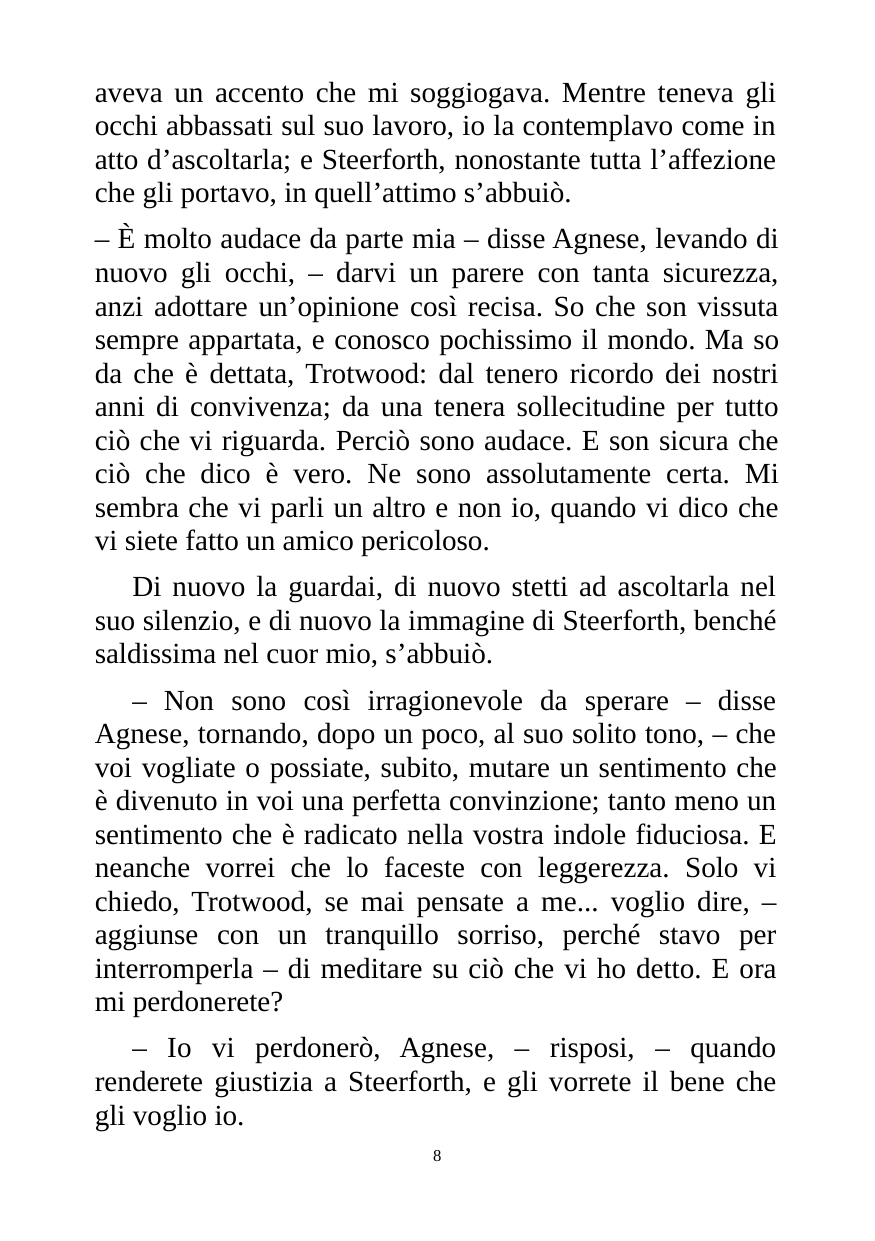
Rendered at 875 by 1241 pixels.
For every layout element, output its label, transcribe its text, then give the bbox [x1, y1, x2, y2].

text Di nuovo la guardai, di nuovo stetti ad ascoltarla nel suo silenzio, e di nuovo la immagine di Steerforth, benché saldissima nel cuor mio, s’abbuiò. [94, 569, 777, 670]
text – Io vi perdonerò, Agnese, – risposi, – quando renderete giustizia a Steerforth, e gli vorrete il bene che gli voglio io. [94, 1031, 777, 1131]
text aveva un accento che mi soggiogava. Mentre teneva gli occhi abbassati sul suo lavoro, io la contemplavo come in atto d’ascoltarla; e Steerforth, nonostante tutta l’affezione che gli portavo, in quell’attimo s’abbuiò. [94, 75, 777, 209]
text – Non sono così irragionevole da sperare – disse Agnese, tornando, dopo un poco, al suo solito tono, – che voi vogliate o possiate, subito, mutare un sentimento che è divenuto in voi una perfetta convinzione; tanto meno un sentimento che è radicato nella vostra indole fiduciosa. E neanche vorrei che lo faceste con leggerezza. Solo vi chiedo, Trotwood, se mai pensate a me... voglio dire, – aggiunse con un tranquillo sorriso, perché stavo per interromperla – di meditare su ciò che vi ho detto. E ora mi perdonerete? [94, 683, 777, 1018]
text – È molto audace da parte mia – disse Agnese, levando di nuovo gli occhi, – darvi un parere con tanta sicurezza, anzi adottare un’opinione così recisa. So che son vissuta sempre appartata, e conosco pochissimo il mondo. Ma so da che è dettata, Trotwood: dal tenero ricordo dei nostri anni di convivenza; da una tenera sollecitudine per tutto ciò che vi riguarda. Perciò sono audace. E son sicura che ciò che dico è vero. Ne sono assolutamente certa. Mi sembra che vi parli un altro e non io, quando vi dico che vi siete fatto un amico pericoloso. [94, 222, 779, 557]
